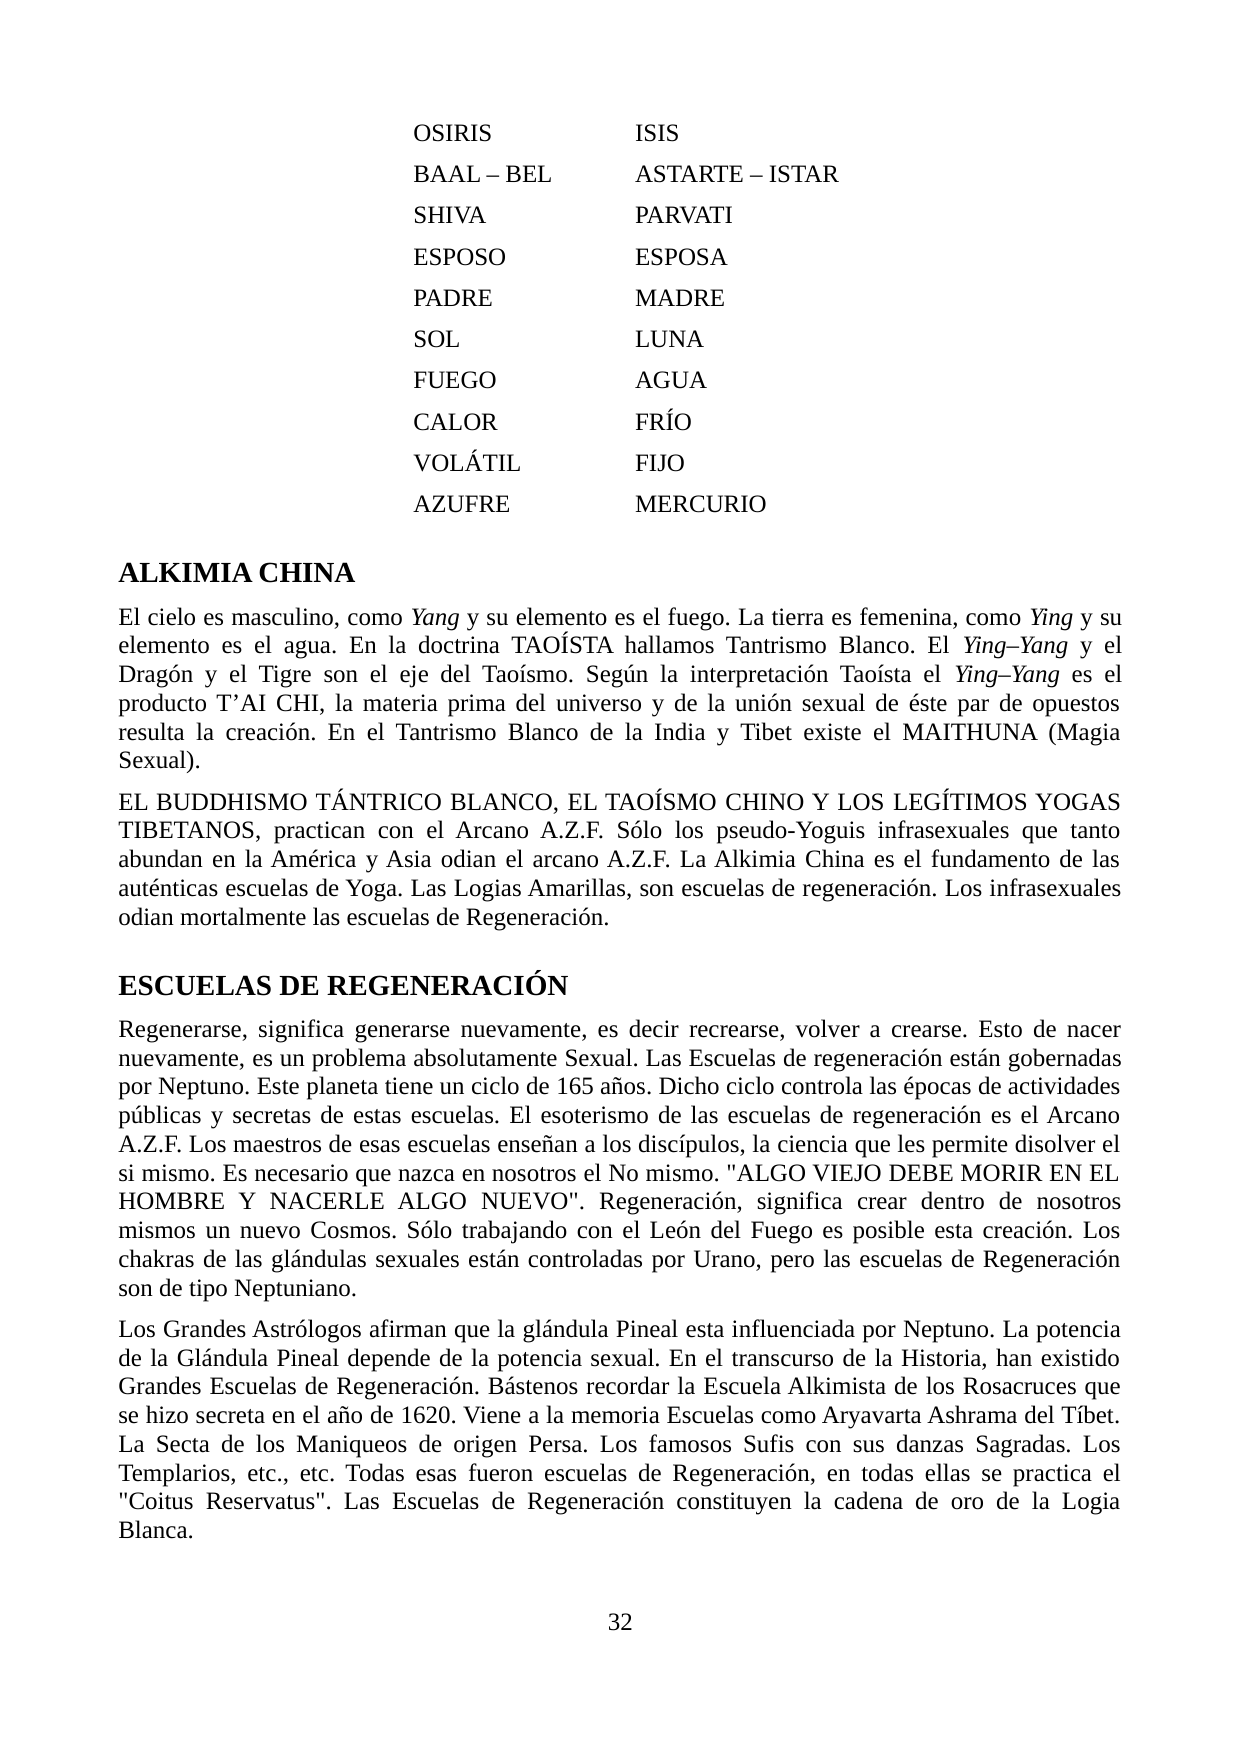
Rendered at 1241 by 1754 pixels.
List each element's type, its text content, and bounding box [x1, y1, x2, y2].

text BAAL – BEL ASTARTE – ISTAR [413, 159, 1122, 188]
text AZUFRE MERCURIO [413, 489, 1122, 518]
text ESPOSO ESPOSA [413, 242, 1122, 271]
text Los Grandes Astrólogos afirman que la glándula Pineal esta influenciada por Neptuno. La potencia de la Glándula Pineal depende de la potencia sexual. En el transcurso de la Historia, han existido Grandes Escuelas de Regeneración. Bástenos recordar la Escuela Alkimista de los Rosacruces que se hizo secreta en el año de 1620. Viene a la memoria Escuelas como Aryavarta Ashrama del Tíbet. La Secta de los Maniqueos de origen Persa. Los famosos Sufis con sus danzas Sagradas. Los Templarios, etc., etc. Todas esas fueron escuelas de Regeneración, en todas ellas se practica el "Coitus Reservatus". Las Escuelas de Regeneración constituyen la cadena de oro de la Logia Blanca. [118, 1314, 1122, 1544]
text EL BUDDHISMO TÁNTRICO BLANCO, EL TAOÍSMO CHINO Y LOS LEGÍTIMOS YOGAS TIBETANOS, practican con el Arcano A.Z.F. Sólo los pseudo-Yoguis infrasexuales que tanto abundan en la América y Asia odian el arcano A.Z.F. La Alkimia China es el fundamento de las auténticas escuelas de Yoga. Las Logias Amarillas, son escuelas de regeneración. Los infrasexuales odian mortalmente las escuelas de Regeneración. [118, 787, 1122, 930]
text SOL LUNA [413, 324, 1122, 353]
text FUEGO AGUA [413, 366, 1122, 394]
text El cielo es masculino, como Yang y su elemento es el fuego. La tierra es femenina, como Ying y su elemento es el agua. En la doctrina TAOÍSTA hallamos Tantrismo Blanco. El Ying–Yang y el Dragón y el Tigre son el eje del Taoísmo. Según la interpretación Taoísta el Ying–Yang es el producto T’AI CHI, la materia prima del universo y de la unión sexual de éste par de opuestos resulta la creación. En el Tantrismo Blanco de la India y Tibet existe el MAITHUNA (Magia Sexual). [118, 602, 1122, 774]
text VOLÁTIL FIJO [413, 448, 1122, 477]
subtitle ALKIMIA CHINA [118, 556, 1122, 589]
text PADRE MADRE [413, 283, 1122, 312]
text OSIRIS ISIS [413, 118, 1122, 147]
subtitle ESCUELAS DE REGENERACIÓN [118, 968, 1122, 1001]
text CALOR FRÍO [413, 407, 1122, 436]
text SHIVA PARVATI [413, 201, 1122, 229]
text Regenerarse, significa generarse nuevamente, es decir recrearse, volver a crearse. Esto de nacer nuevamente, es un problema absolutamente Sexual. Las Escuelas de regeneración están gobernadas por Neptuno. Este planeta tiene un ciclo de 165 años. Dicho ciclo controla las épocas de actividades públicas y secretas de estas escuelas. El esoterismo de las escuelas de regeneración es el Arcano A.Z.F. Los maestros de esas escuelas enseñan a los discípulos, la ciencia que les permite disolver el si mismo. Es necesario que nazca en nosotros el No mismo. "ALGO VIEJO DEBE MORIR EN EL HOMBRE Y NACERLE ALGO NUEVO". Regeneración, significa crear dentro de nosotros mismos un nuevo Cosmos. Sólo trabajando con el León del Fuego es posible esta creación. Los chakras de las glándulas sexuales están controladas por Urano, pero las escuelas de Regeneración son de tipo Neptuniano. [118, 1014, 1122, 1301]
